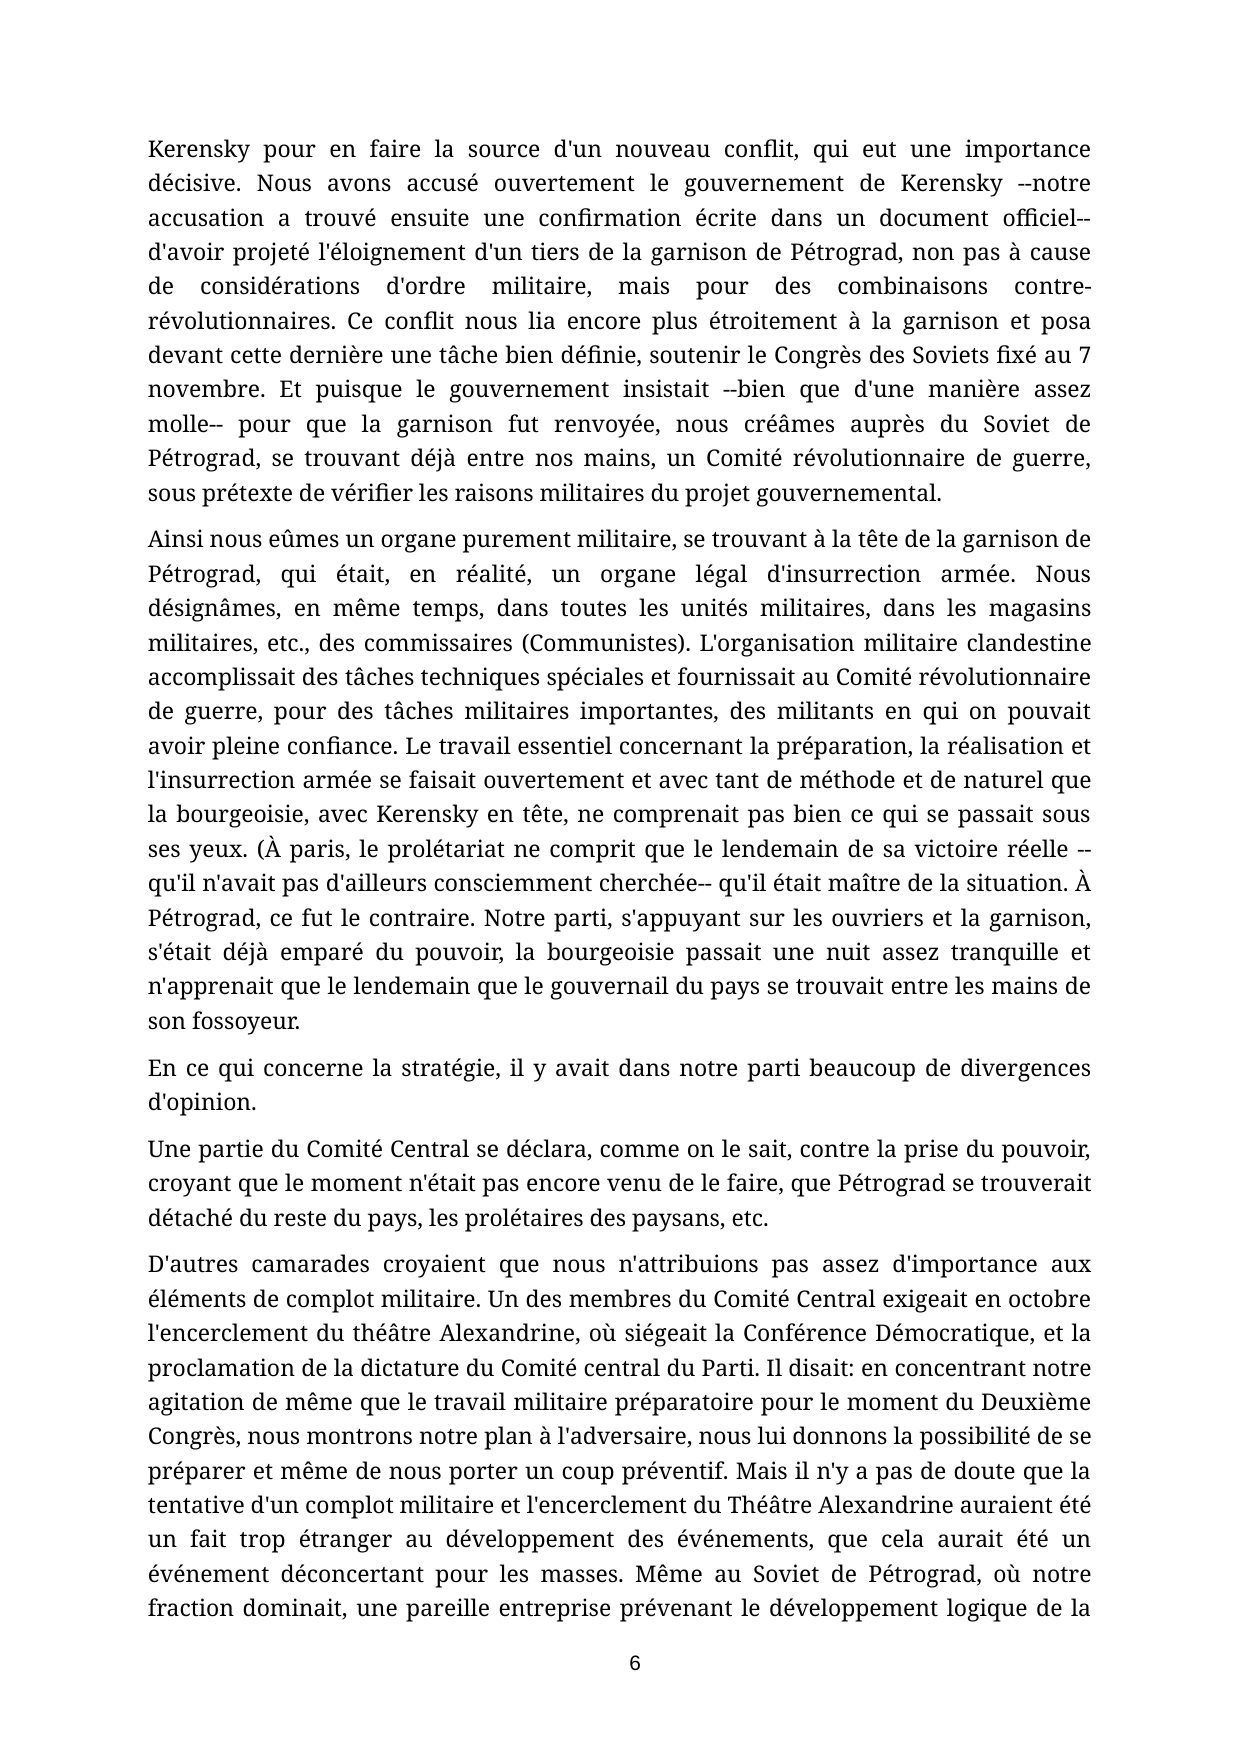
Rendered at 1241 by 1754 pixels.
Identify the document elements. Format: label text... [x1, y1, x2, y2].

text Ainsi nous eûmes un organe purement militaire, se trouvant à la tête de la garnison de Pétrograd, qui était, en réalité, un organe légal d'insurrection armée. Nous désignâmes, en même temps, dans toutes les unités militaires, dans les magasins militaires, etc., des commissaires (Communistes). L'organisation militaire clandestine accomplissait des tâches techniques spéciales et fournissait au Comité révolutionnaire de guerre, pour des tâches militaires importantes, des militants en qui on pouvait avoir pleine confiance. Le travail essentiel concernant la préparation, la réalisation et l'insurrection armée se faisait ouvertement et avec tant de méthode et de naturel que la bourgeoisie, avec Kerensky en tête, ne comprenait pas bien ce qui se passait sous ses yeux. (À paris, le prolétariat ne comprit que le lendemain de sa victoire réelle --qu'il n'avait pas d'ailleurs consciemment cherchée-- qu'il était maître de la situation. À Pétrograd, ce fut le contraire. Notre parti, s'appuyant sur les ouvriers et la garnison, s'était déjà emparé du pouvoir, la bourgeoisie passait une nuit assez tranquille et n'apprenait que le lendemain que le gouvernail du pays se trouvait entre les mains de son fossoyeur. [148, 523, 1093, 1036]
text D'autres camarades croyaient que nous n'attribuions pas assez d'importance aux éléments de complot militaire. Un des membres du Comité Central exigeait en octobre l'encerclement du théâtre Alexandrine, où siégeait la Conférence Démocratique, et la proclamation de la dictature du Comité central du Parti. Il disait: en concentrant notre agitation de même que le travail militaire préparatoire pour le moment du Deuxième Congrès, nous montrons notre plan à l'adversaire, nous lui donnons la possibilité de se préparer et même de nous porter un coup préventif. Mais il n'y a pas de doute que la tentative d'un complot militaire et l'encerclement du Théâtre Alexandrine auraient été un fait trop étranger au développement des événements, que cela aurait été un événement déconcertant pour les masses. Même au Soviet de Pétrograd, où notre fraction dominait, une pareille entreprise prévenant le développement logique de la [148, 1248, 1093, 1623]
text Kerensky pour en faire la source d'un nouveau conflit, qui eut une importance décisive. Nous avons accusé ouvertement le gouvernement de Kerensky --notre accusation a trouvé ensuite une confirmation écrite dans un document officiel-- d'avoir projeté l'éloignement d'un tiers de la garnison de Pétrograd, non pas à cause de considérations d'ordre militaire, mais pour des combinaisons contre-révolutionnaires. Ce conflit nous lia encore plus étroitement à la garnison et posa devant cette dernière une tâche bien définie, soutenir le Congrès des Soviets fixé au 7 novembre. Et puisque le gouvernement insistait --bien que d'une manière assez molle-- pour que la garnison fut renvoyée, nous créâmes auprès du Soviet de Pétrograd, se trouvant déjà entre nos mains, un Comité révolutionnaire de guerre, sous prétexte de vérifier les raisons militaires du projet gouvernemental. [148, 133, 1093, 508]
text En ce qui concerne la stratégie, il y avait dans notre parti beaucoup de divergences d'opinion. [148, 1052, 1093, 1117]
text Une partie du Comité Central se déclara, comme on le sait, contre la prise du pouvoir, croyant que le moment n'était pas encore venu de le faire, que Pétrograd se trouverait détaché du reste du pays, les prolétaires des paysans, etc. [148, 1133, 1093, 1233]
